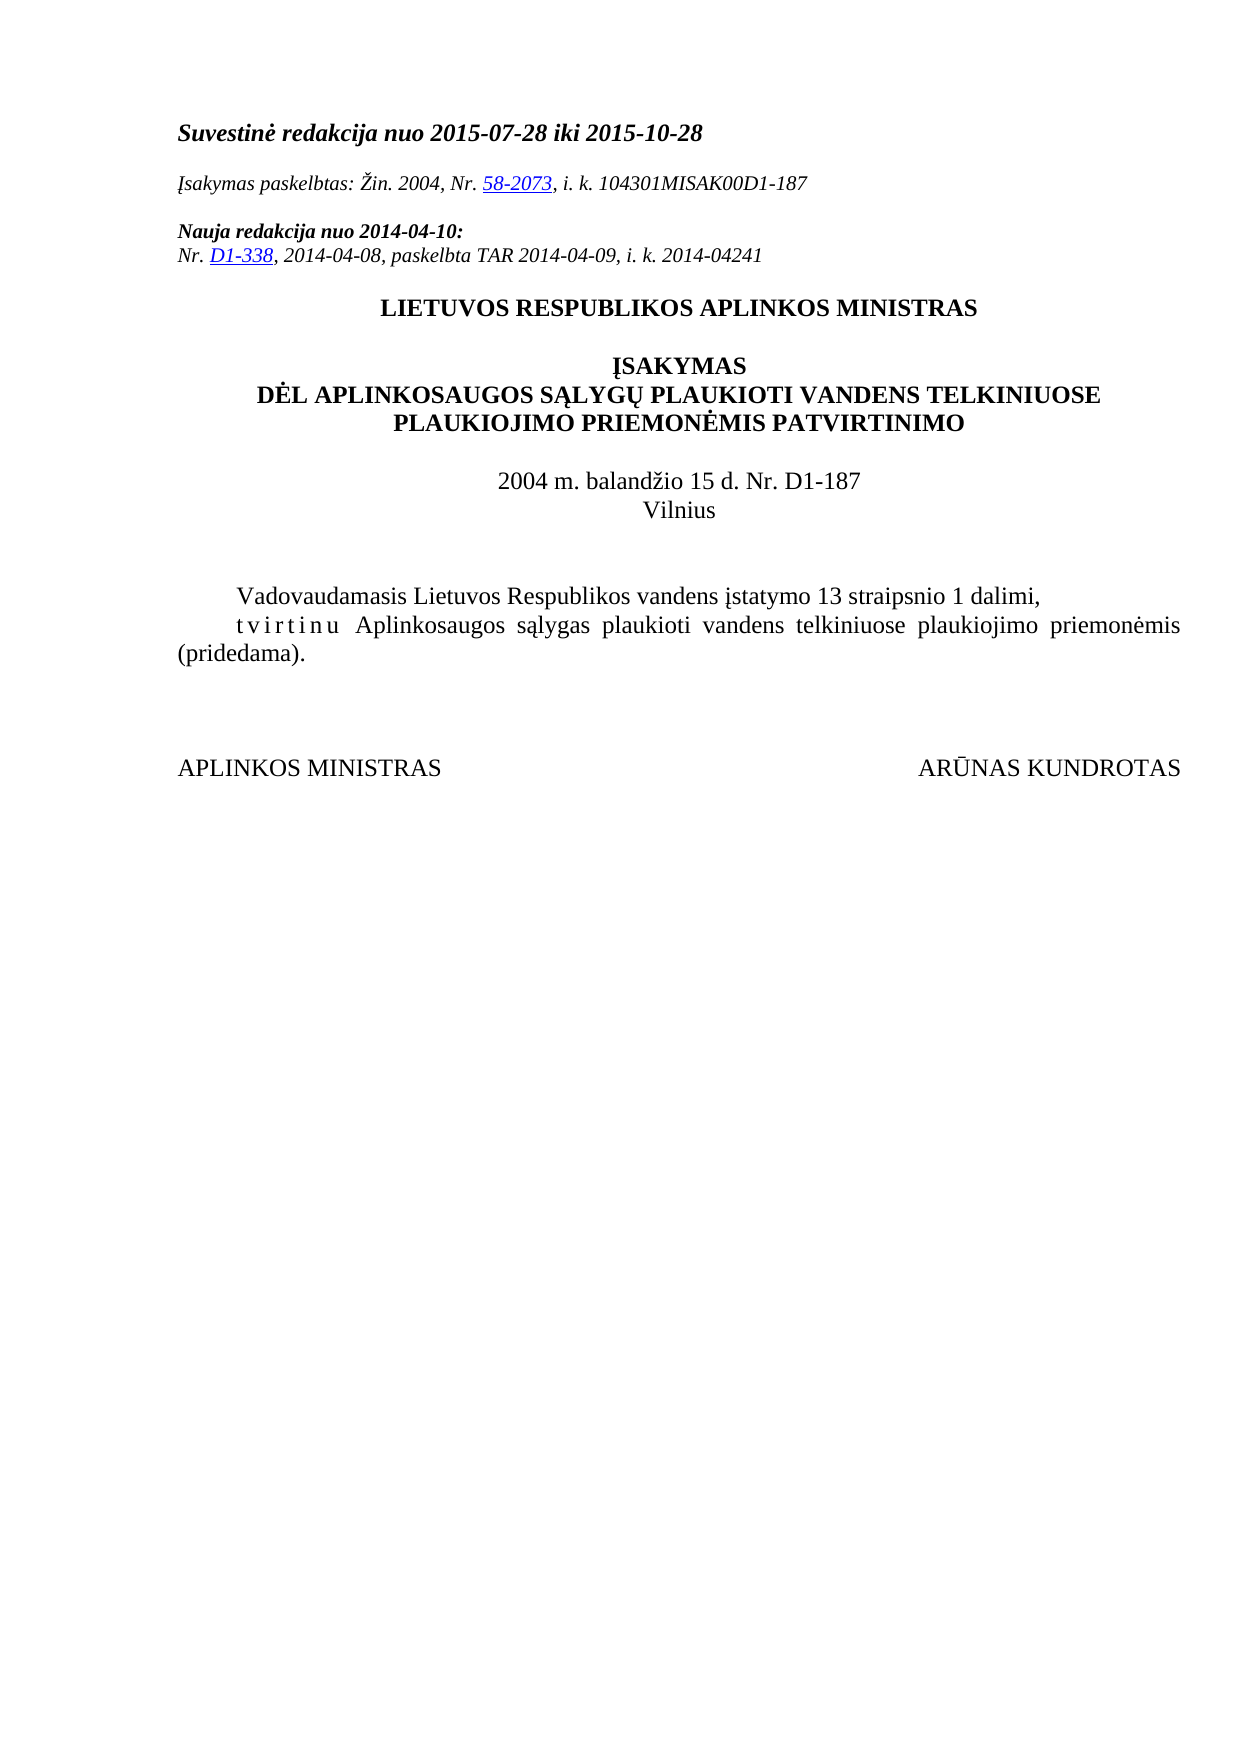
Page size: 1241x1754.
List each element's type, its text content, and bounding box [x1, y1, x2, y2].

text LIETUVOS RESPUBLIKOS APLINKOS MINISTRAS [177, 293, 1181, 322]
text 2004 m. balandžio 15 d. Nr. D1-187 [177, 466, 1181, 495]
text Vadovaudamasis Lietuvos Respublikos vandens įstatymo 13 straipsnio 1 dalimi, [177, 581, 1181, 610]
text DĖL APLINKOSAUGOS SĄLYGŲ PLAUKIOTI VANDENS TELKINIUOSE PLAUKIOJIMO PRIEMONĖMIS PATVIRTINIMO [177, 380, 1181, 437]
text Įsakymas paskelbtas: Žin. 2004, Nr. 58-2073, i. k. 104301MISAK00D1-187 [177, 171, 1181, 195]
text APLINKOS MINISTRAS ARŪNAS KUNDROTAS [177, 753, 1181, 782]
text Nauja redakcija nuo 2014-04-10: [177, 219, 1181, 243]
text Nr. D1-338, 2014-04-08, paskelbta TAR 2014-04-09, i. k. 2014-04241 [177, 243, 1181, 267]
text Suvestinė redakcija nuo 2015-07-28 iki 2015-10-28 [177, 118, 1181, 147]
text Vilnius [177, 495, 1181, 523]
text ĮSAKYMAS [177, 351, 1181, 380]
text tvirtinu Aplinkosaugos sąlygas plaukioti vandens telkiniuose plaukiojimo priemonėmis (pridedama). [177, 610, 1181, 667]
